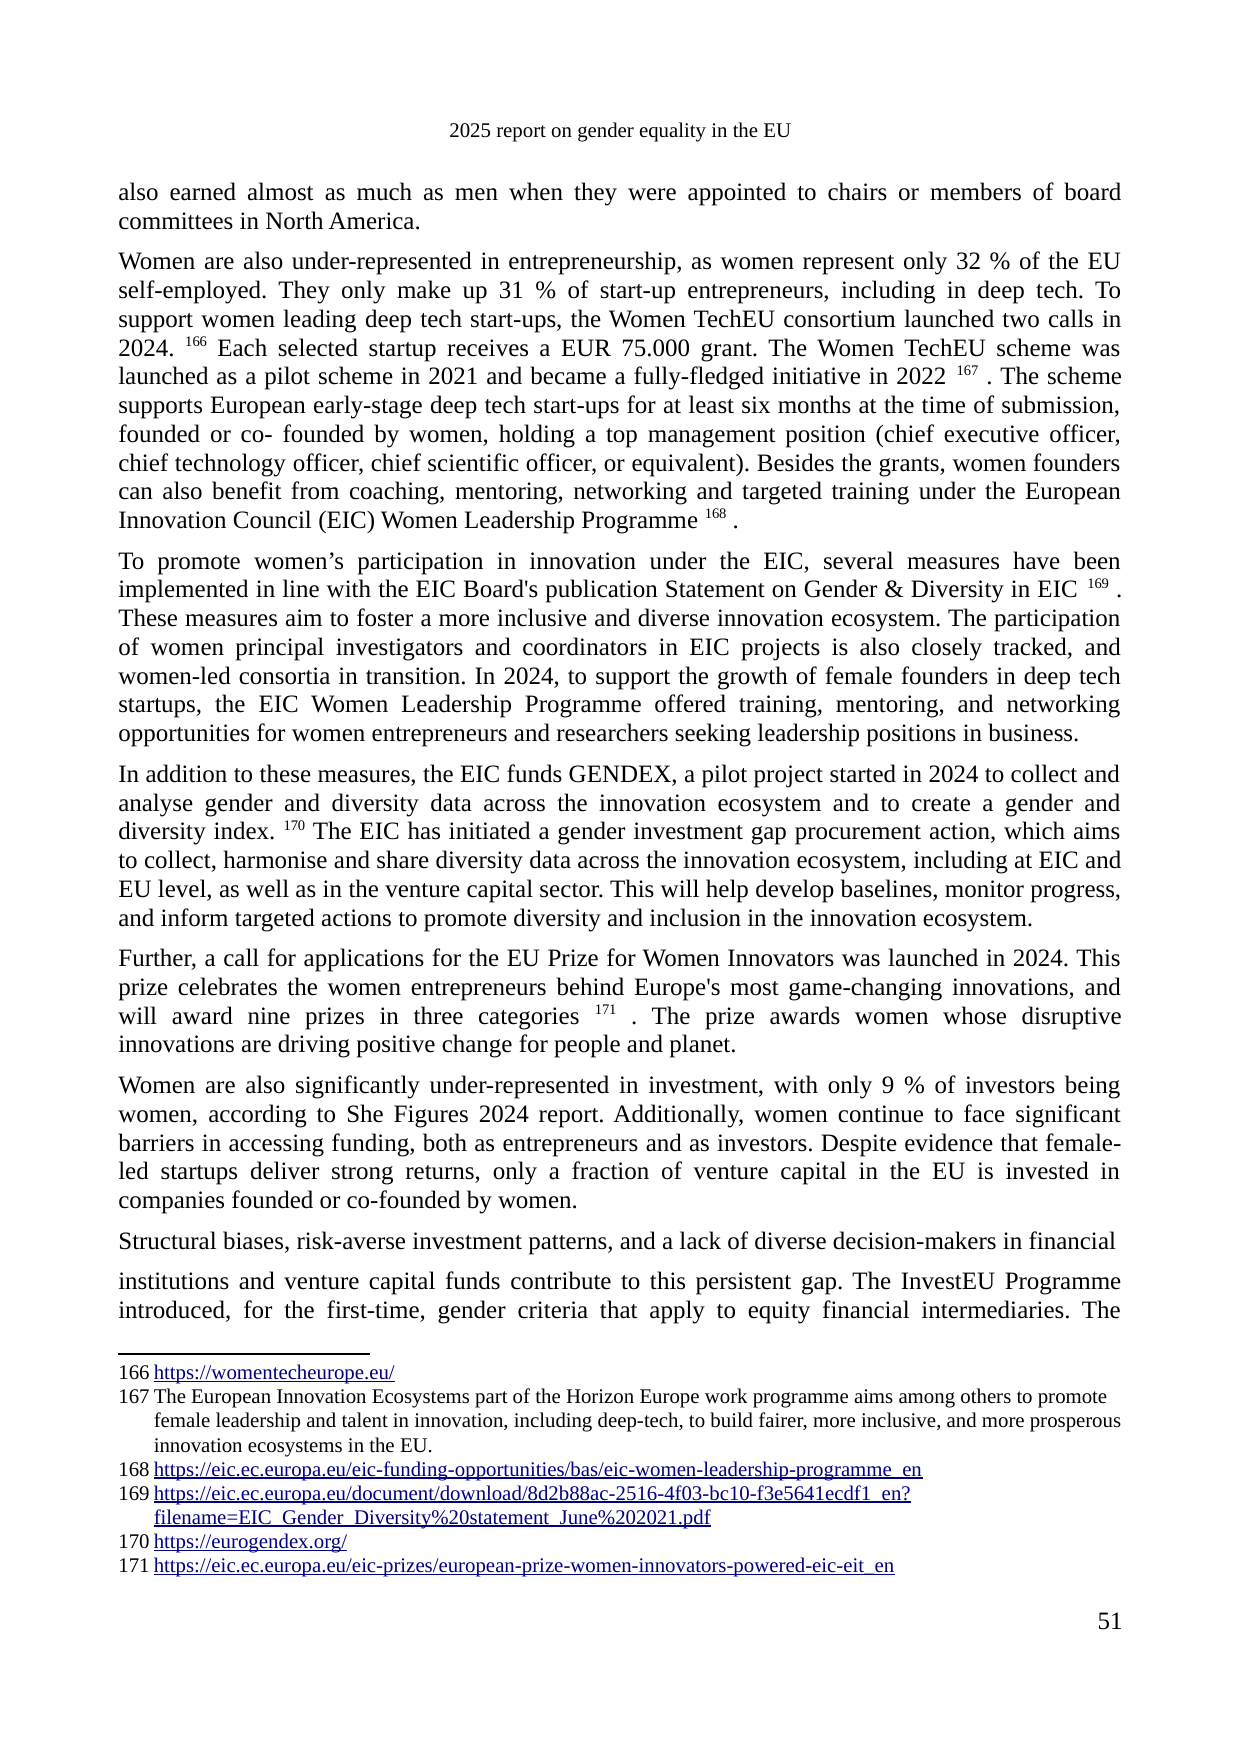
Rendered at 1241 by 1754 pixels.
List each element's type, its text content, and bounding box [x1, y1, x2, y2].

text To promote women’s participation in innovation under the EIC, several measures have been implemented in line with the EIC Board's publication Statement on Gender & Diversity in EIC . These measures aim to foster a more inclusive and diverse innovation ecosystem. The participation of women principal investigators and coordinators in EIC projects is also closely tracked, and women-led consortia in transition. In 2024, to support the growth of female founders in deep tech startups, the EIC Women Leadership Programme offered training, mentoring, and networking opportunities for women entrepreneurs and researchers seeking leadership positions in business. [118, 546, 1122, 747]
text https://eic.ec.europa.eu/document/download/8d2b88ac-2516-4f03-bc10-f3e5641ecdf1_en?filename=EIC_Gender_Diversity%20statement_June%202021.pdf [118, 1481, 1122, 1529]
text https://eurogendex.org/ [118, 1529, 1122, 1553]
text Further, a call for applications for the EU Prize for Women Innovators was launched in 2024. This prize celebrates the women entrepreneurs behind Europe's most game-changing innovations, and will award nine prizes in three categories . The prize awards women whose disruptive innovations are driving positive change for people and planet. [118, 943, 1122, 1058]
text In addition to these measures, the EIC funds GENDEX, a pilot project started in 2024 to collect and analyse gender and diversity data across the innovation ecosystem and to create a gender and diversity index. The EIC has initiated a gender investment gap procurement action, which aims to collect, harmonise and share diversity data across the innovation ecosystem, including at EIC and EU level, as well as in the venture capital sector. This will help develop baselines, monitor progress, and inform targeted actions to promote diversity and inclusion in the innovation ecosystem. [118, 759, 1122, 931]
text https://womentecheurope.eu/ [118, 1360, 1122, 1384]
text https://eic.ec.europa.eu/eic-funding-opportunities/bas/eic-women-leadership-programme_en [118, 1457, 1122, 1481]
text Structural biases, risk-averse investment patterns, and a lack of diverse decision-makers in financial [118, 1226, 1122, 1254]
text also earned almost as much as men when they were appointed to chairs or members of board committees in North America. [118, 177, 1122, 234]
text Women are also under-represented in entrepreneurship, as women represent only 32 % of the EU self-employed. They only make up 31 % of start-up entrepreneurs, including in deep tech. To support women leading deep tech start-ups, the Women TechEU consortium launched two calls in 2024. Each selected startup receives a EUR 75.000 grant. The Women TechEU scheme was launched as a pilot scheme in 2021 and became a fully-fledged initiative in 2022 . The scheme supports European early-stage deep tech start-ups for at least six months at the time of submission, founded or co- founded by women, holding a top management position (chief executive officer, chief technology officer, chief scientific officer, or equivalent). Besides the grants, women founders can also benefit from coaching, mentoring, networking and targeted training under the European Innovation Council (EIC) Women Leadership Programme . [118, 246, 1122, 534]
text The European Innovation Ecosystems part of the Horizon Europe work programme aims among others to promote female leadership and talent in innovation, including deep-tech, to build fairer, more inclusive, and more prosperous innovation ecosystems in the EU. [118, 1384, 1122, 1457]
text https://eic.ec.europa.eu/eic-prizes/european-prize-women-innovators-powered-eic-eit_en [118, 1553, 1122, 1577]
text institutions and venture capital funds contribute to this persistent gap. The InvestEU Programme introduced, for the first-time, gender criteria that apply to equity financial intermediaries. The [118, 1266, 1122, 1324]
text Women are also significantly under-represented in investment, with only 9 % of investors being women, according to She Figures 2024 report. Additionally, women continue to face significant barriers in accessing funding, both as entrepreneurs and as investors. Despite evidence that female- led startups deliver strong returns, only a fraction of venture capital in the EU is invested in companies founded or co-founded by women. [118, 1070, 1122, 1214]
